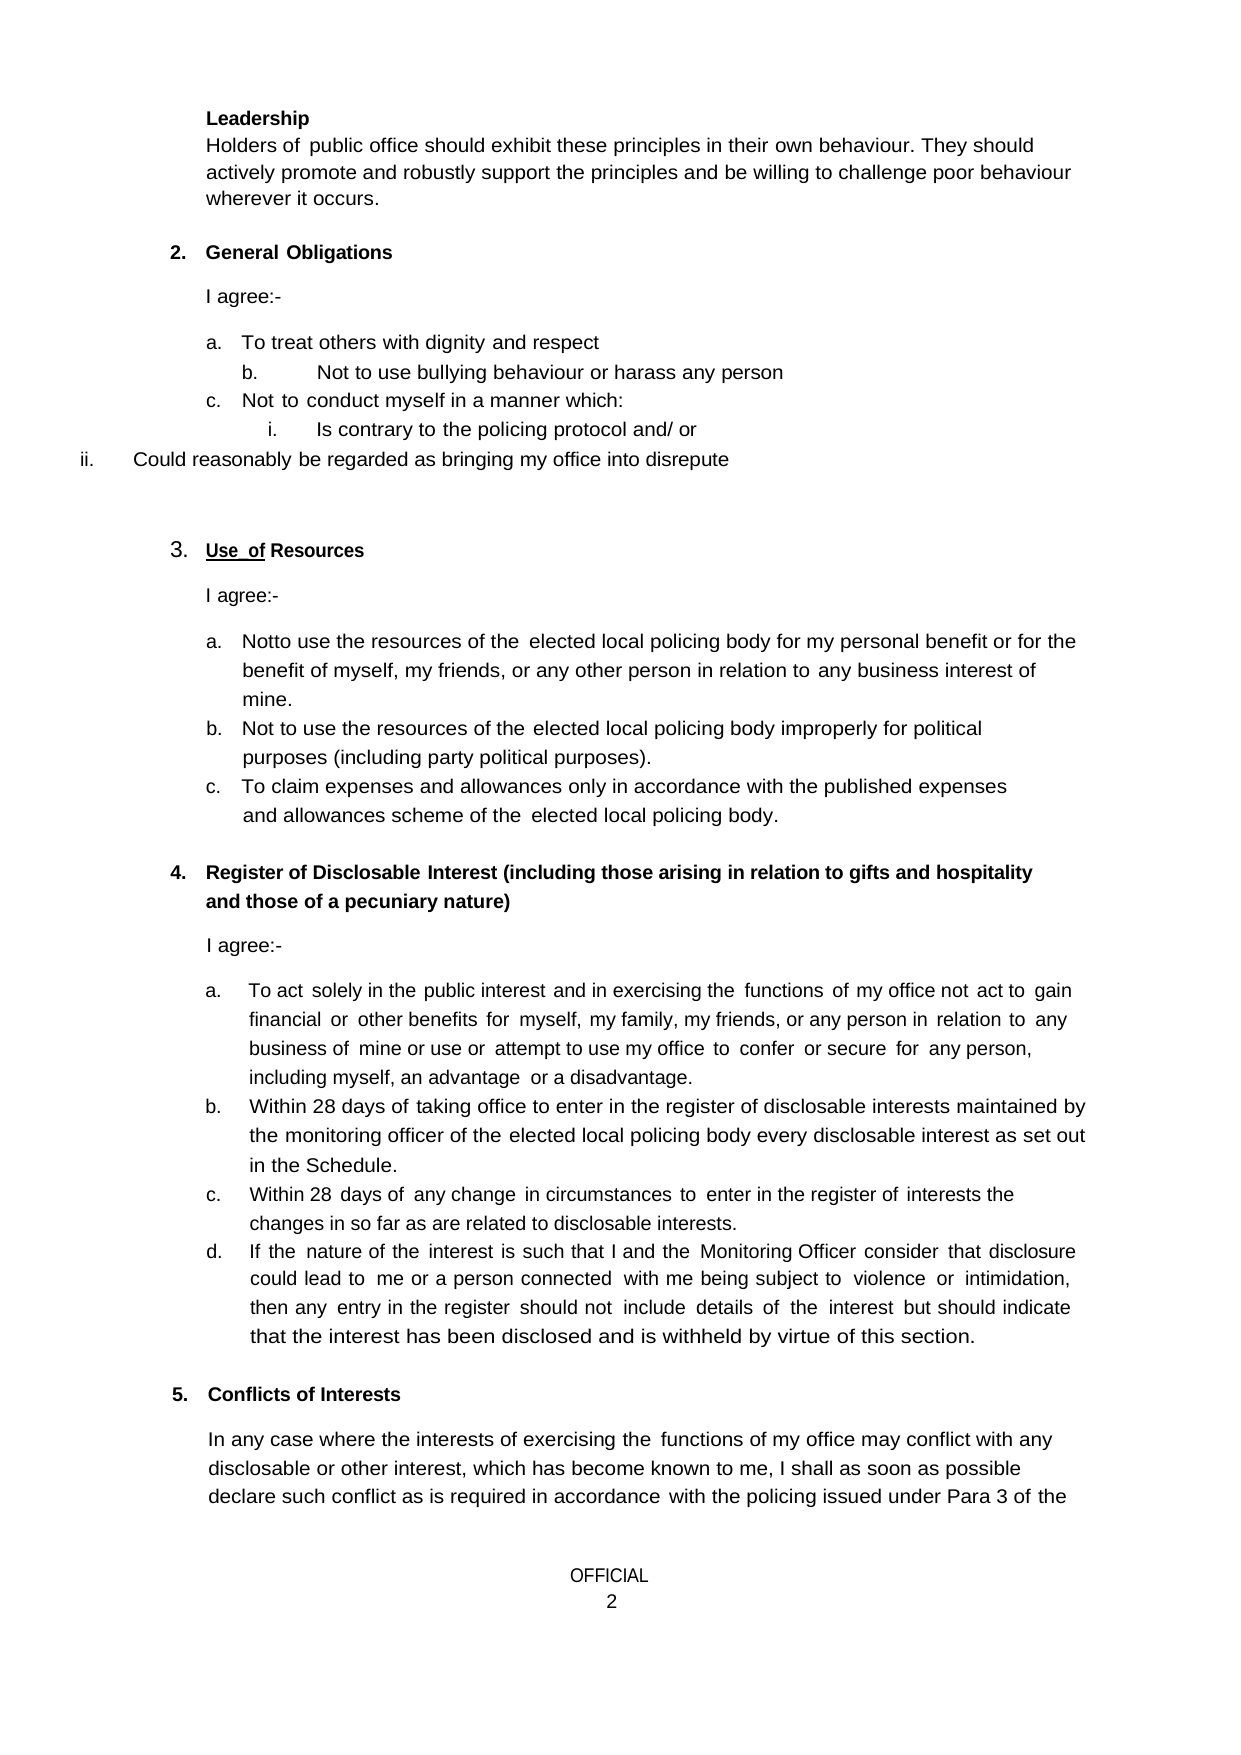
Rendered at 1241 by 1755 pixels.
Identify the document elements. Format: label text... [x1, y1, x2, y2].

text I agree:- [206, 934, 1137, 957]
subtitle Leadership [206, 107, 1137, 130]
list Use_of Resources [170, 536, 1137, 563]
list To claim expenses and allowances only in accordance with the published expenses and allowances scheme of the elected local policing body. [206, 775, 1034, 826]
list To treat others with dignity and respect [206, 331, 1137, 353]
text I agree:- [205, 285, 1137, 308]
list Not to use bullying behaviour or harass any person [242, 361, 1137, 383]
list Could reasonably be regarded as bringing my office into disrepute [80, 448, 1137, 471]
list To act solely in the public interest and in exercising the functions of my office not act to gain financial or other benefits for myself, my family, my friends, or any person in relation to any business of mine or use or attempt to use my office to confer or secure for any person, including myself, an advantage or a disadvantage. [205, 979, 1084, 1089]
list Not to use the resources of the elected local policing body improperly for political purposes (including party political purposes). [206, 717, 1070, 768]
list Notto use the resources of the elected local policing body for my personal benefit or for the benefit of myself, my friends, or any other person in relation to any business interest of mine. [206, 630, 1082, 711]
subtitle General Obligations [170, 241, 1137, 263]
list If the nature of the interest is such that I and the Monitoring Officer consider that disclosure [206, 1242, 1137, 1263]
text In any case where the interests of exercising the functions of my office may conflict with any disclosable or other interest, which has become known to me, I shall as soon as possible declare such conflict as is required in accordance with the policing issued under Para 3 of the [208, 1428, 1088, 1508]
list Is contrary to the policing protocol and/ or [268, 418, 1137, 441]
list Within 28 days of taking office to enter in the register of disclosable interests maintained by the monitoring officer of the elected local policing body every disclosable interest as set out in the Schedule. [205, 1095, 1086, 1176]
subtitle Register of Disclosable Interest (including those arising in relation to gifts and hospitality and those of a pecuniary nature) [170, 861, 1068, 913]
text Holders of public office should exhibit these principles in their own behaviour. They should actively promote and robustly support the principles and be willing to challenge poor behaviour wherever it occurs. [206, 134, 1093, 209]
list Within 28 days of any change in circumstances to enter in the register of interests the changes in so far as are related to disclosable interests. [206, 1182, 1029, 1235]
list Not to conduct myself in a manner which: [206, 389, 1137, 412]
subtitle Conflicts of Interests [172, 1383, 1137, 1406]
text could lead to me or a person connected with me being subject to violence or intimidation, then any entry in the register should not include details of the interest but should indicate that the interest has been disclosed and is withheld by virtue of this section. [250, 1267, 1071, 1348]
text I agree:- [205, 584, 1137, 607]
